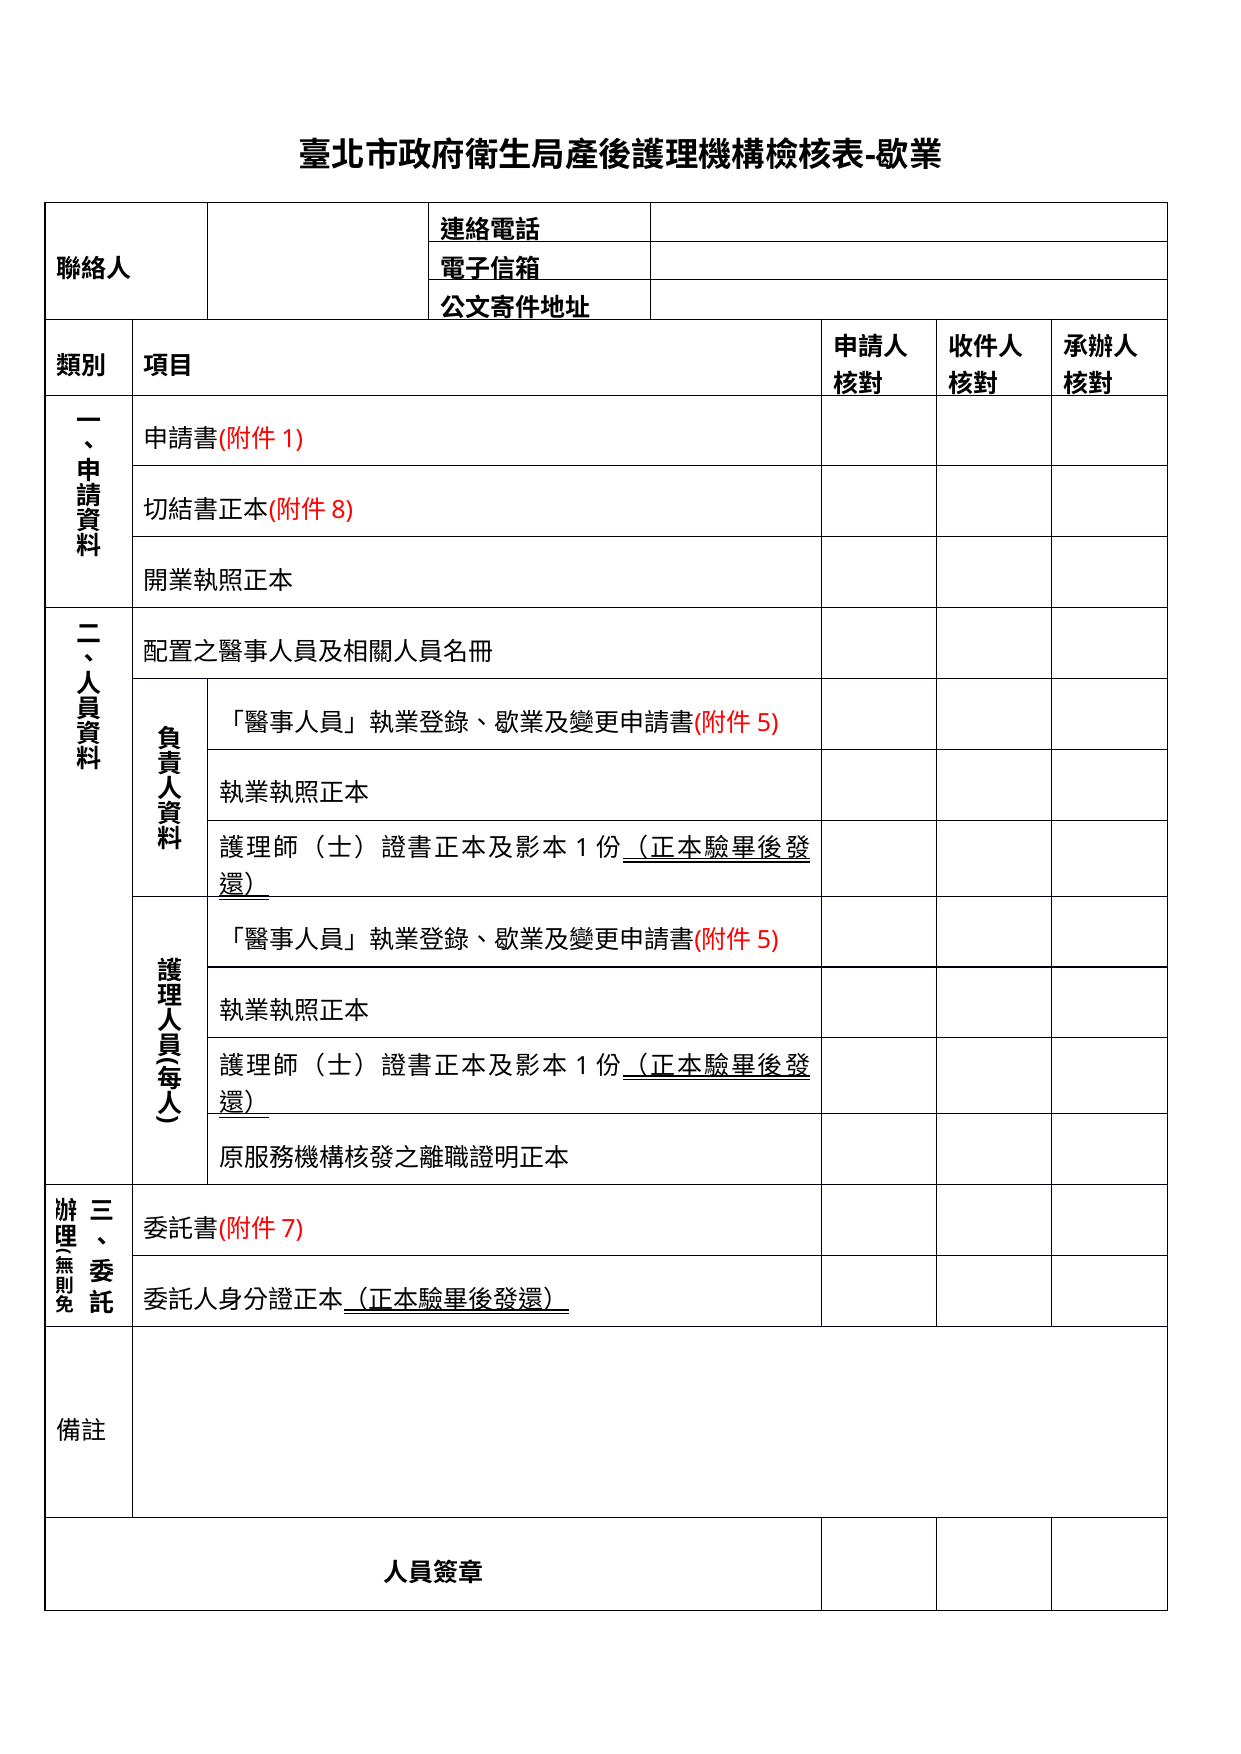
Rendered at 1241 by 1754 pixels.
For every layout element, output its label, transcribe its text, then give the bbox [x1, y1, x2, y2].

table_cell [1052, 897, 1167, 966]
table_cell [1052, 1185, 1167, 1255]
table_cell [937, 821, 1051, 896]
table_cell [1052, 968, 1167, 1037]
table_cell [822, 608, 936, 678]
table_cell [1052, 750, 1167, 819]
table_cell [822, 1038, 936, 1113]
table_cell [937, 1518, 1051, 1610]
table_cell 執業執照正本 [208, 968, 821, 1037]
table_cell 申請書(附件1) [133, 396, 821, 465]
table_cell 人員簽章 [46, 1518, 821, 1610]
table_cell 切結書正本(附件8) [133, 466, 821, 536]
table_cell [651, 280, 1167, 318]
table_cell [937, 396, 1051, 465]
table_cell 護理師（士）證書正本及影本1份（正本驗畢後發還） [208, 1038, 821, 1113]
table_cell [822, 897, 936, 966]
table_cell [133, 1327, 1167, 1517]
table_cell 護理人員(每人) [133, 897, 207, 1184]
table_cell [937, 897, 1051, 966]
table_cell [937, 679, 1051, 749]
table_cell 配置之醫事人員及相關人員名冊 [133, 608, 821, 678]
table_cell [1052, 1256, 1167, 1326]
table_cell [822, 1185, 936, 1255]
table_cell [822, 396, 936, 465]
table_cell 原服務機構核發之離職證明正本 [208, 1114, 821, 1184]
table_cell 項目 [133, 320, 821, 394]
table_header 聯絡人 [46, 203, 207, 318]
table_cell [822, 750, 936, 819]
table_cell [937, 466, 1051, 536]
table_cell 「醫事人員」執業登錄、歇業及變更申請書(附件5) [208, 679, 821, 749]
table_cell 開業執照正本 [133, 537, 821, 607]
table_cell 備註 [46, 1327, 132, 1517]
table_cell [937, 537, 1051, 607]
table_cell 公文寄件地址 [429, 280, 650, 318]
table_cell 負責人資料 [133, 679, 207, 896]
table_cell [937, 968, 1051, 1037]
table_cell 一、申請資料 [46, 396, 132, 607]
table_cell [1052, 1114, 1167, 1184]
table_header [651, 203, 1167, 241]
table_cell 電子信箱 [429, 242, 650, 279]
table_cell [1052, 1038, 1167, 1113]
table_cell [822, 1114, 936, 1184]
table_cell 收件人核對 [937, 320, 1051, 394]
table_cell [1052, 1518, 1167, 1610]
table_header [208, 203, 428, 318]
table_cell 三、委託辦理(無則免付) [46, 1185, 132, 1326]
table_cell [1052, 679, 1167, 749]
subtitle 臺北市政府衛生局產後護理機構檢核表-歇業 [75, 108, 1165, 183]
table_cell [822, 679, 936, 749]
table_cell [1052, 821, 1167, 896]
table_cell 委託人身分證正本（正本驗畢後發還） [133, 1256, 821, 1326]
table_cell [822, 537, 936, 607]
table_cell [937, 608, 1051, 678]
table_cell [937, 1114, 1051, 1184]
table_cell 類別 [46, 320, 132, 394]
table_cell [822, 1518, 936, 1610]
table_cell 護理師（士）證書正本及影本1份（正本驗畢後發還） [208, 821, 821, 896]
table_cell [651, 242, 1167, 279]
table_cell [1052, 466, 1167, 536]
table_cell 二、人員資料 [46, 608, 132, 1184]
table_cell 申請人核對 [822, 320, 936, 394]
table_cell [1052, 537, 1167, 607]
table_header 連絡電話 [429, 203, 650, 241]
table_cell [937, 1256, 1051, 1326]
table_cell [1052, 396, 1167, 465]
table_cell [822, 968, 936, 1037]
table_cell [822, 821, 936, 896]
table_cell [937, 1038, 1051, 1113]
table_cell [937, 750, 1051, 819]
table_cell [1052, 608, 1167, 678]
table_cell 「醫事人員」執業登錄、歇業及變更申請書(附件5) [208, 897, 821, 966]
table_cell [937, 1185, 1051, 1255]
table_cell 執業執照正本 [208, 750, 821, 819]
table_cell 委託書(附件7) [133, 1185, 821, 1255]
table_cell [822, 466, 936, 536]
table_cell [822, 1256, 936, 1326]
table_cell 承辦人核對 [1052, 320, 1167, 394]
